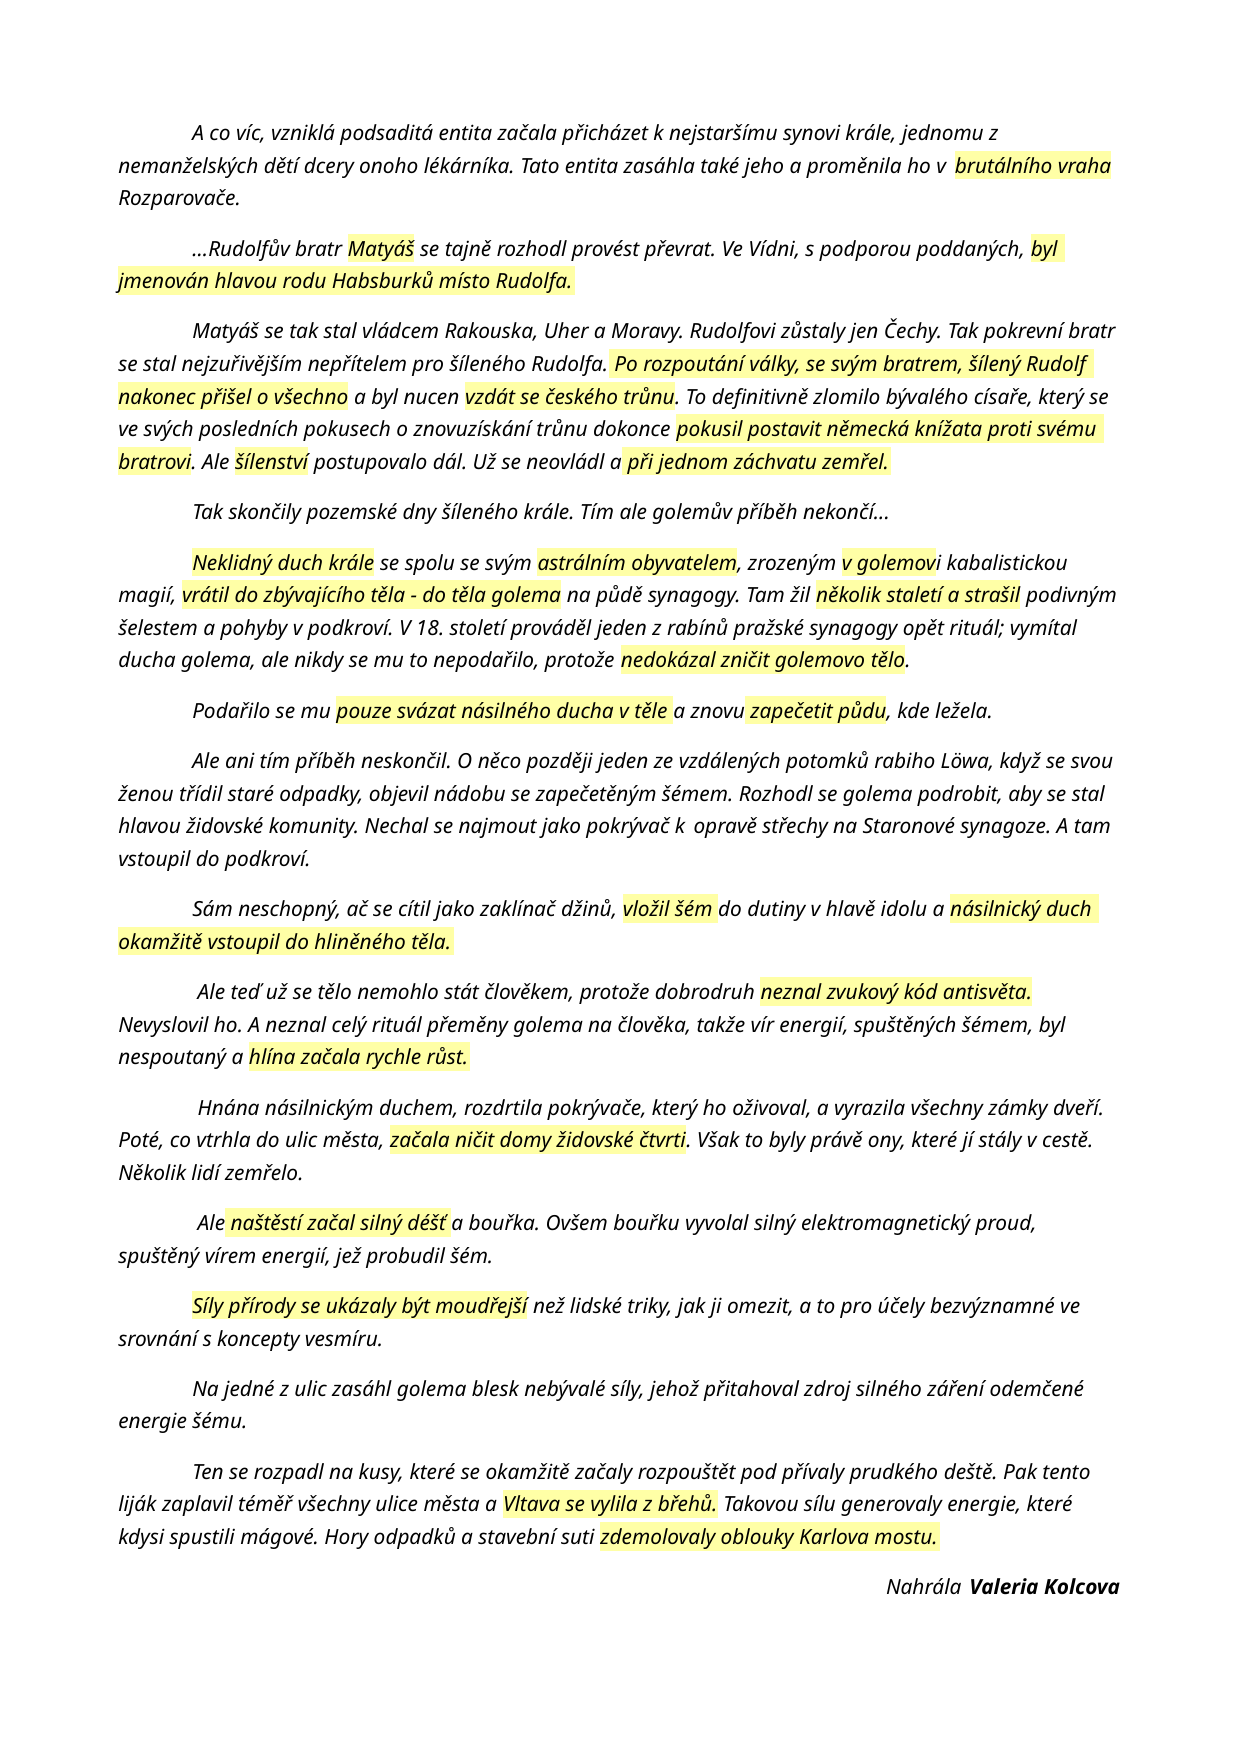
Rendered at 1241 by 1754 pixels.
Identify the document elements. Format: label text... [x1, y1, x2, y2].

text Neklidný duch krále se spolu se svým astrálním obyvatelem, zrozeným v golemovi kabalistickou magií, vrátil do zbývajícího těla - do těla golema na půdě synagogy. Tam žil několik staletí a strašil podivným šelestem a pohyby v podkroví. V 18. století prováděl jeden z rabínů pražské synagogy opět rituál; vymítal ducha golema, ale nikdy se mu to nepodařilo, protože nedokázal zničit golemovo tělo. [118, 548, 1122, 674]
text Ten se rozpadl na kusy, které se okamžitě začaly rozpouštět pod přívaly prudkého deště. Pak tento liják zaplavil téměř všechny ulice města a Vltava se vylila z břehů. Takovou sílu generovaly energie, které kdysi spustili mágové. Hory odpadků a stavební suti zdemolovaly oblouky Karlova mostu. [118, 1457, 1122, 1551]
text Ale naštěstí začal silný déšť a bouřka. Ovšem bouřku vyvolal silný elektromagnetický proud, spuštěný vírem energií, jež probudil šém. [118, 1208, 1122, 1269]
text Ale ani tím příběh neskončil. O něco později jeden ze vzdálených potomků rabiho Löwa, když se svou ženou třídil staré odpadky, objevil nádobu se zapečetěným šémem. Rozhodl se golema podrobit, aby se stal hlavou židovské komunity. Nechal se najmout jako pokrývač k opravě střechy na Staronové synagoze. A tam vstoupil do podkroví. [118, 746, 1122, 872]
text A co víc, vzniklá podsaditá entita začala přicházet k nejstaršímu synovi krále, jednomu z nemanželských dětí dcery onoho lékárníka. Tato entita zasáhla také jeho a proměnila ho v brutálního vraha Rozparovače. [118, 118, 1122, 212]
text Tak skončily pozemské dny šíleného krále. Tím ale golemův příběh nekončí... [118, 497, 1122, 526]
text Ale teď už se tělo nemohlo stát člověkem, protože dobrodruh neznal zvukový kód antisvěta. Nevyslovil ho. A neznal celý rituál přeměny golema na člověka, takže vír energií, spuštěných šémem, byl nespoutaný a hlína začala rychle růst. [118, 977, 1122, 1071]
text Podařilo se mu pouze svázat násilného ducha v těle a znovu zapečetit půdu, kde ležela. [118, 696, 1122, 724]
text Nahrála Valeria Kolcova [118, 1572, 1122, 1601]
text Hnána násilnickým duchem, rozdrtila pokrývače, který ho oživoval, a vyrazila všechny zámky dveří. Poté, co vtrhla do ulic města, začala ničit domy židovské čtvrti. Však to byly právě ony, které jí stály v cestě. Několik lidí zemřelo. [118, 1093, 1122, 1186]
text ...Rudolfův bratr Matyáš se tajně rozhodl provést převrat. Ve Vídni, s podporou poddaných, byl jmenován hlavou rodu Habsburků místo Rudolfa. [118, 234, 1122, 295]
text Matyáš se tak stal vládcem Rakouska, Uher a Moravy. Rudolfovi zůstaly jen Čechy. Tak pokrevní bratr se stal nejzuřivějším nepřítelem pro šíleného Rudolfa. Po rozpoutání války, se svým bratrem, šílený Rudolf nakonec přišel o všechno a byl nucen vzdát se českého trůnu. To definitivně zlomilo bývalého císaře, který se ve svých posledních pokusech o znovuzískání trůnu dokonce pokusil postavit německá knížata proti svému bratrovi. Ale šílenství postupovalo dál. Už se neovládl a při jednom záchvatu zemřel. [118, 317, 1122, 475]
text Síly přírody se ukázaly být moudřejší než lidské triky, jak ji omezit, a to pro účely bezvýznamné ve srovnání s koncepty vesmíru. [118, 1291, 1122, 1352]
text Sám neschopný, ač se cítil jako zaklínač džinů, vložil šém do dutiny v hlavě idolu a násilnický duch okamžitě vstoupil do hliněného těla. [118, 894, 1122, 955]
text Na jedné z ulic zasáhl golema blesk nebývalé síly, jehož přitahoval zdroj silného záření odemčené energie šému. [118, 1374, 1122, 1435]
